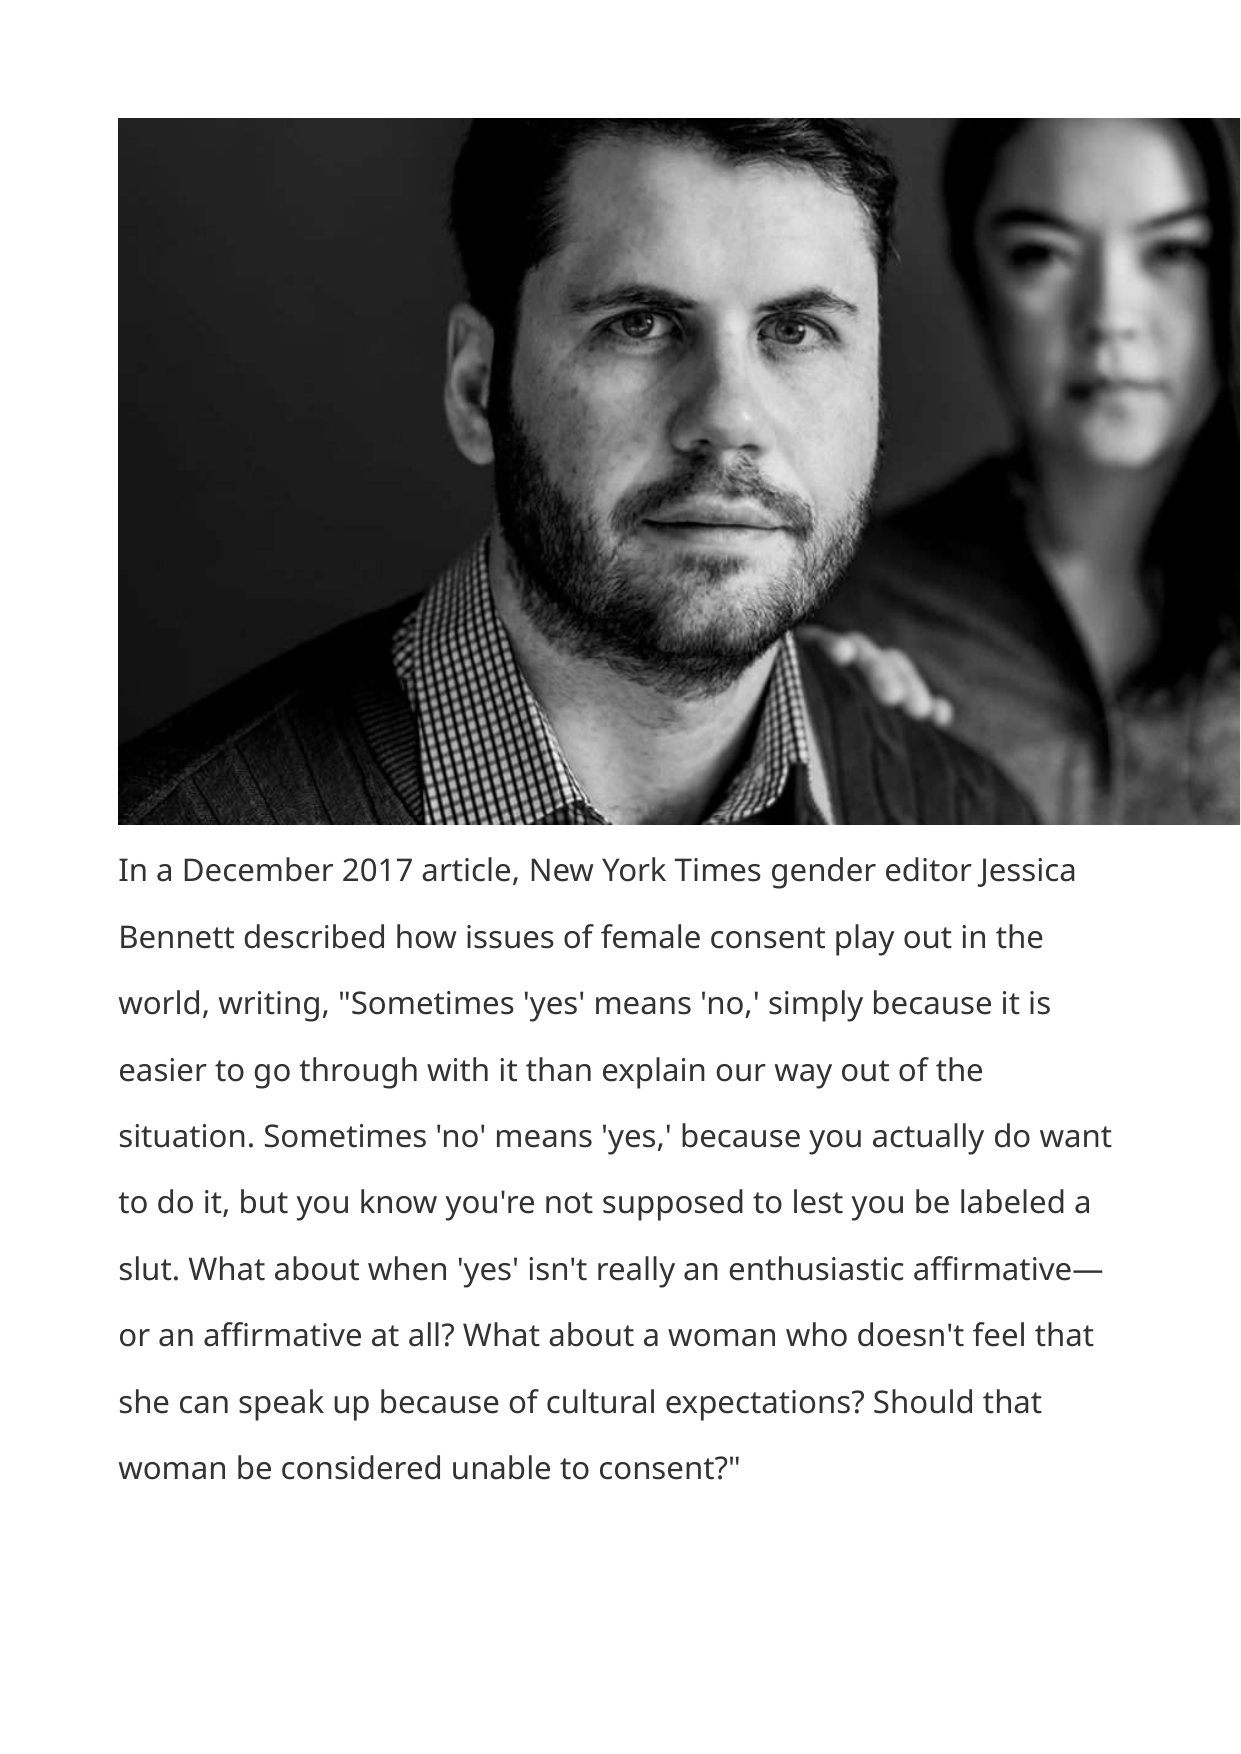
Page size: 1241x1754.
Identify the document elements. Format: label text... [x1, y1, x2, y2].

text In a December 2017 article, New York Times gender editor Jessica Bennett described how issues of female consent play out in the world, writing, "Sometimes 'yes' means 'no,' simply because it is easier to go through with it than explain our way out of the situation. Sometimes 'no' means 'yes,' because you actually do want to do it, but you know you're not supposed to lest you be labeled a slut. What about when 'yes' isn't really an enthusiastic affirmative—or an affirmative at all? What about a woman who doesn't feel that she can speak up because of cultural expectations? Should that woman be considered unable to consent?" [118, 825, 1122, 1489]
picture [118, 118, 1241, 825]
